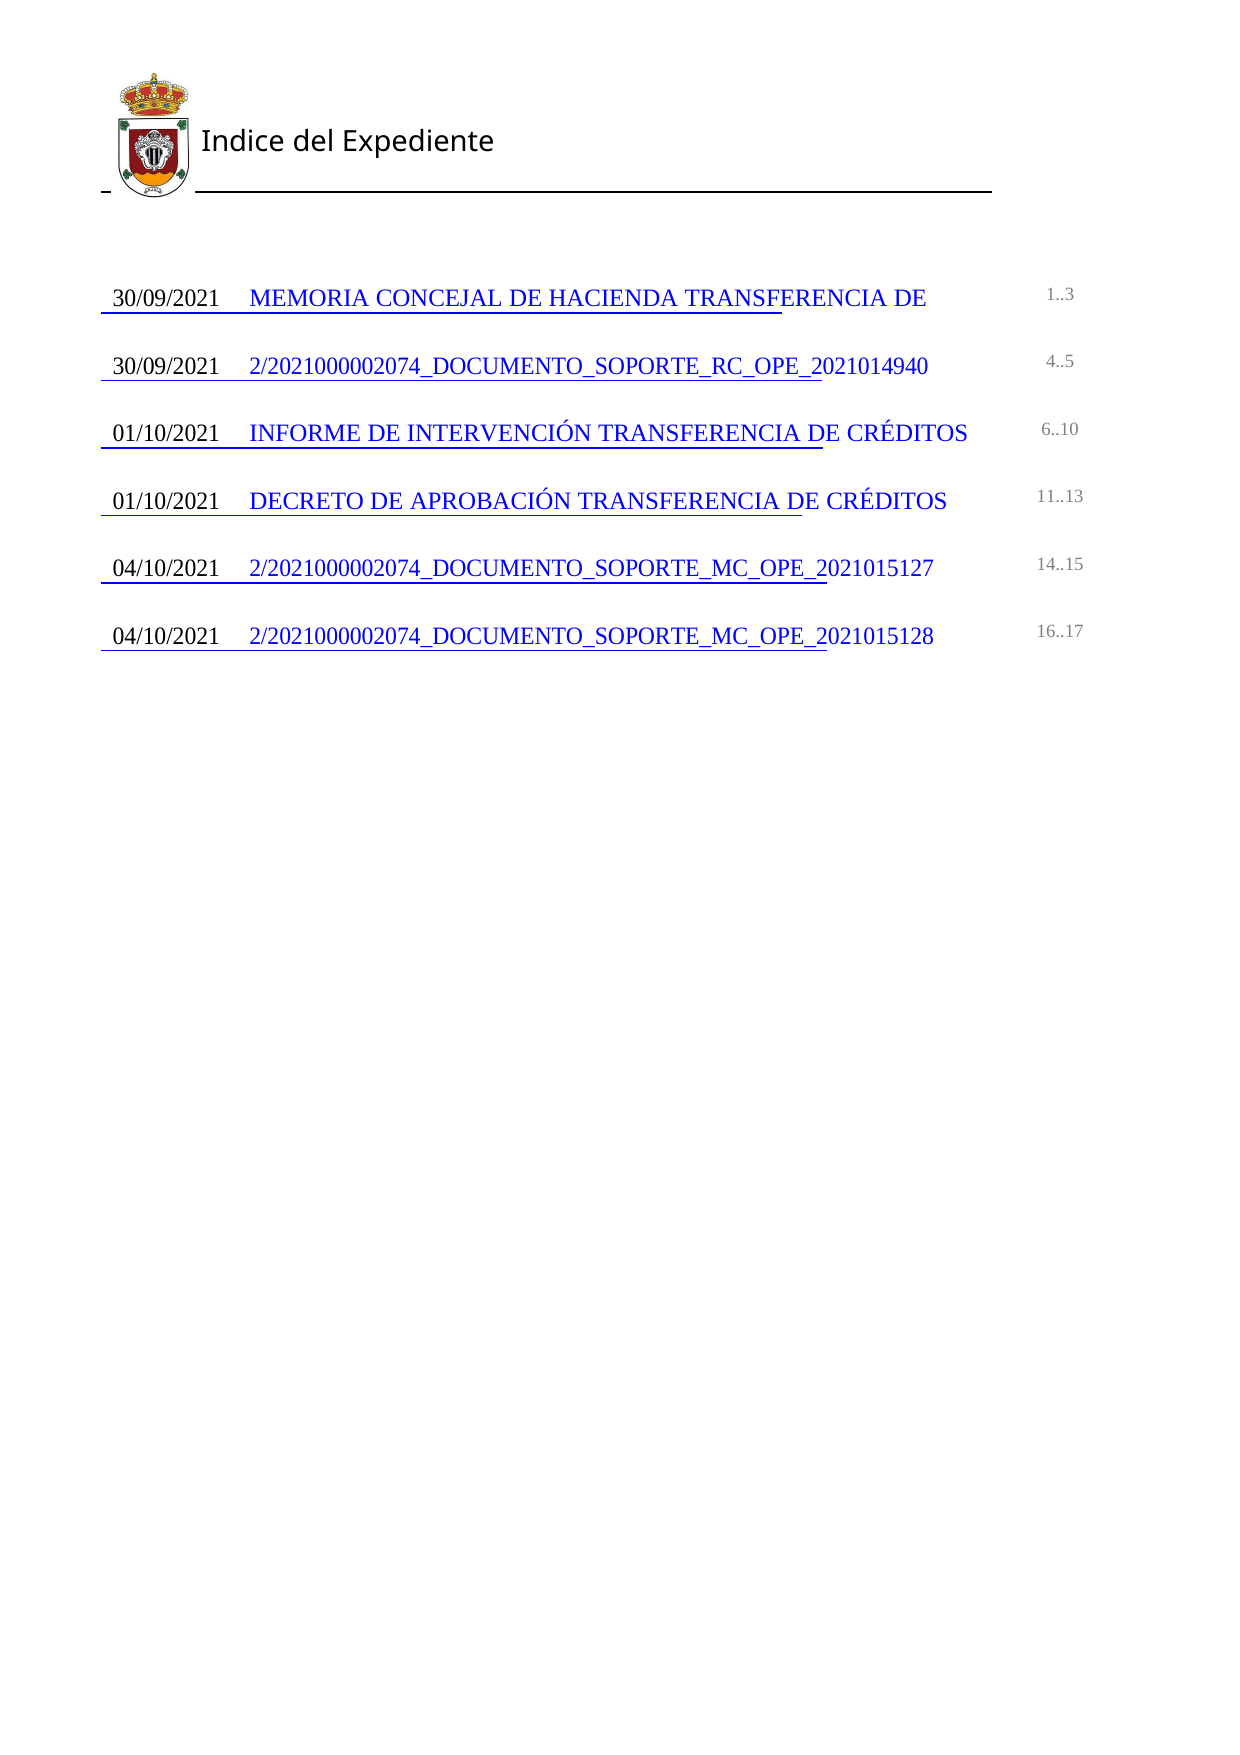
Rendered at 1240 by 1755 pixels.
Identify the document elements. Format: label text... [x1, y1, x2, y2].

picture [111, 73, 196, 201]
subtitle 30/09/2021 MEMORIA CONCEJAL DE HACIENDA TRANSFERENCIA DE 1..3 [112, 282, 1135, 312]
text 04/10/2021 2/2021000002074_DOCUMENTO_SOPORTE_MC_OPE_2021015127 14..15 [112, 552, 1135, 582]
text 30/09/2021 2/2021000002074_DOCUMENTO_SOPORTE_RC_OPE_2021014940 4..5 [112, 350, 1135, 380]
text 04/10/2021 2/2021000002074_DOCUMENTO_SOPORTE_MC_OPE_2021015128 16..17 [112, 620, 1135, 650]
text 01/10/2021 INFORME DE INTERVENCIÓN TRANSFERENCIA DE CRÉDITOS 6..10 [112, 417, 1135, 447]
subtitle Indice del Expediente [201, 121, 1135, 160]
text 01/10/2021 DECRETO DE APROBACIÓN TRANSFERENCIA DE CRÉDITOS 11..13 [112, 485, 1135, 515]
